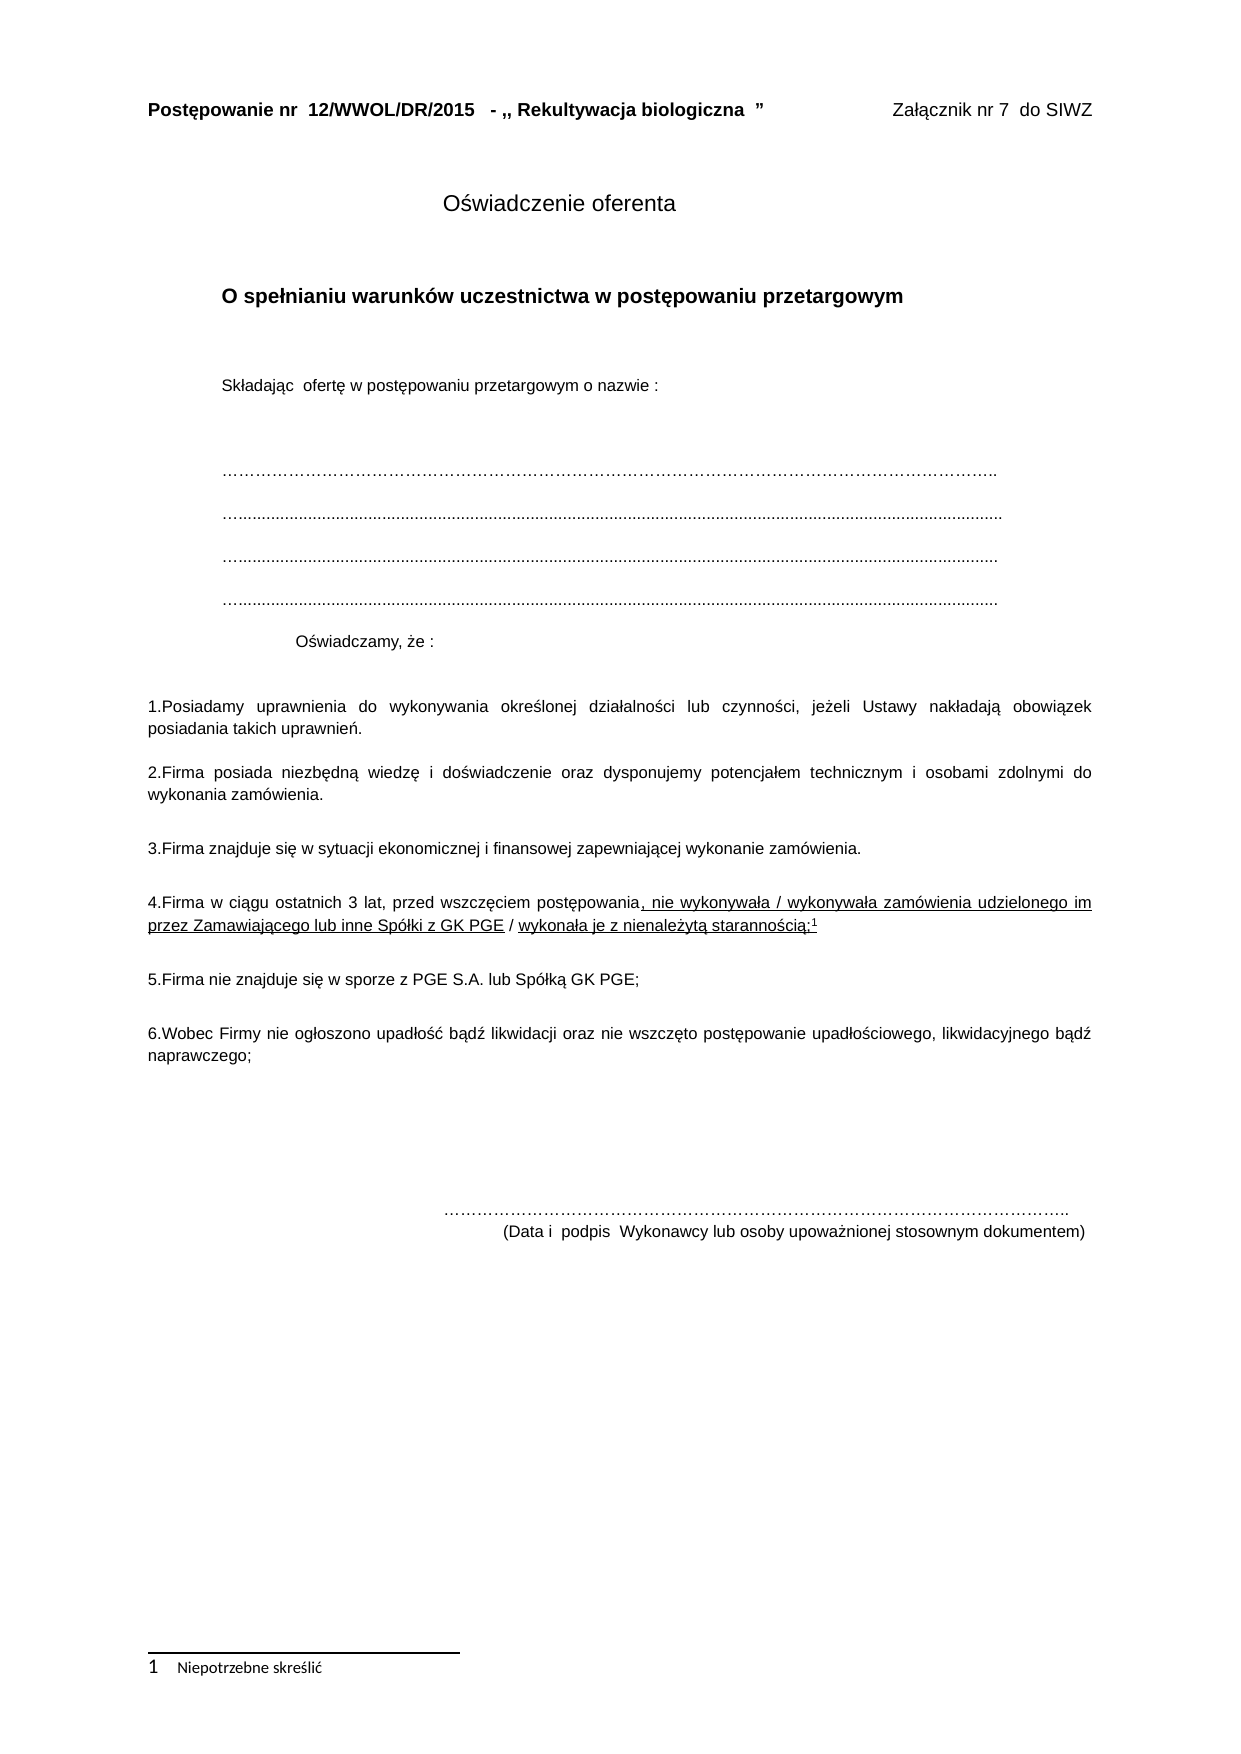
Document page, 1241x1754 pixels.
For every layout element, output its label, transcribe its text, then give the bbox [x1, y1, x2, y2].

list Firma nie znajduje się w sporze z PGE S.A. lub Spółką GK PGE; [148, 969, 1093, 989]
list Wobec Firmy nie ogłoszono upadłość bądź likwidacji oraz nie wszczęto postępowanie upadłościowego, likwidacyjnego bądź naprawczego; [148, 1024, 1093, 1065]
list Firma znajduje się w sytuacji ekonomicznej i finansowej zapewniającej wykonanie zamówienia. [148, 839, 1093, 858]
text O spełnianiu warunków uczestnictwa w postępowaniu przetargowym [148, 284, 1093, 308]
list Niepotrzebne skreślić [148, 1653, 1093, 1679]
text ………………………………………………………………………………………………………………………….. [148, 461, 1093, 480]
text Oświadczenie oferenta [369, 190, 1093, 217]
text Składając ofertę w postępowaniu przetargowym o nazwie : [148, 375, 1093, 394]
text ………………………………………………………………………………………………….. [443, 1177, 1093, 1219]
text …..................................................................................................................................................................... [148, 504, 1093, 523]
text Oświadczamy, że : [148, 632, 1093, 651]
list Posiadamy uprawnienia do wykonywania określonej działalności lub czynności, jeżeli Ustawy nakładają obowiązek posiadania takich uprawnień. [148, 697, 1093, 738]
list Firma w ciągu ostatnich 3 lat, przed wszczęciem postępowania, nie wykonywała / wykonywała zamówienia udzielonego im przez Zamawiającego lub inne Spółki z GK PGE / wykonała je z nienależytą starannością; [148, 893, 1093, 934]
text ….................................................................................................................................................................... [148, 547, 1093, 566]
text ….................................................................................................................................................................... [148, 589, 1093, 609]
list Firma posiada niezbędną wiedzę i doświadczenie oraz dysponujemy potencjałem technicznym i osobami zdolnymi do wykonania zamówienia. [148, 763, 1093, 804]
text (Data i podpis Wykonawcy lub osoby upoważnionej stosownym dokumentem) [189, 1221, 1093, 1241]
